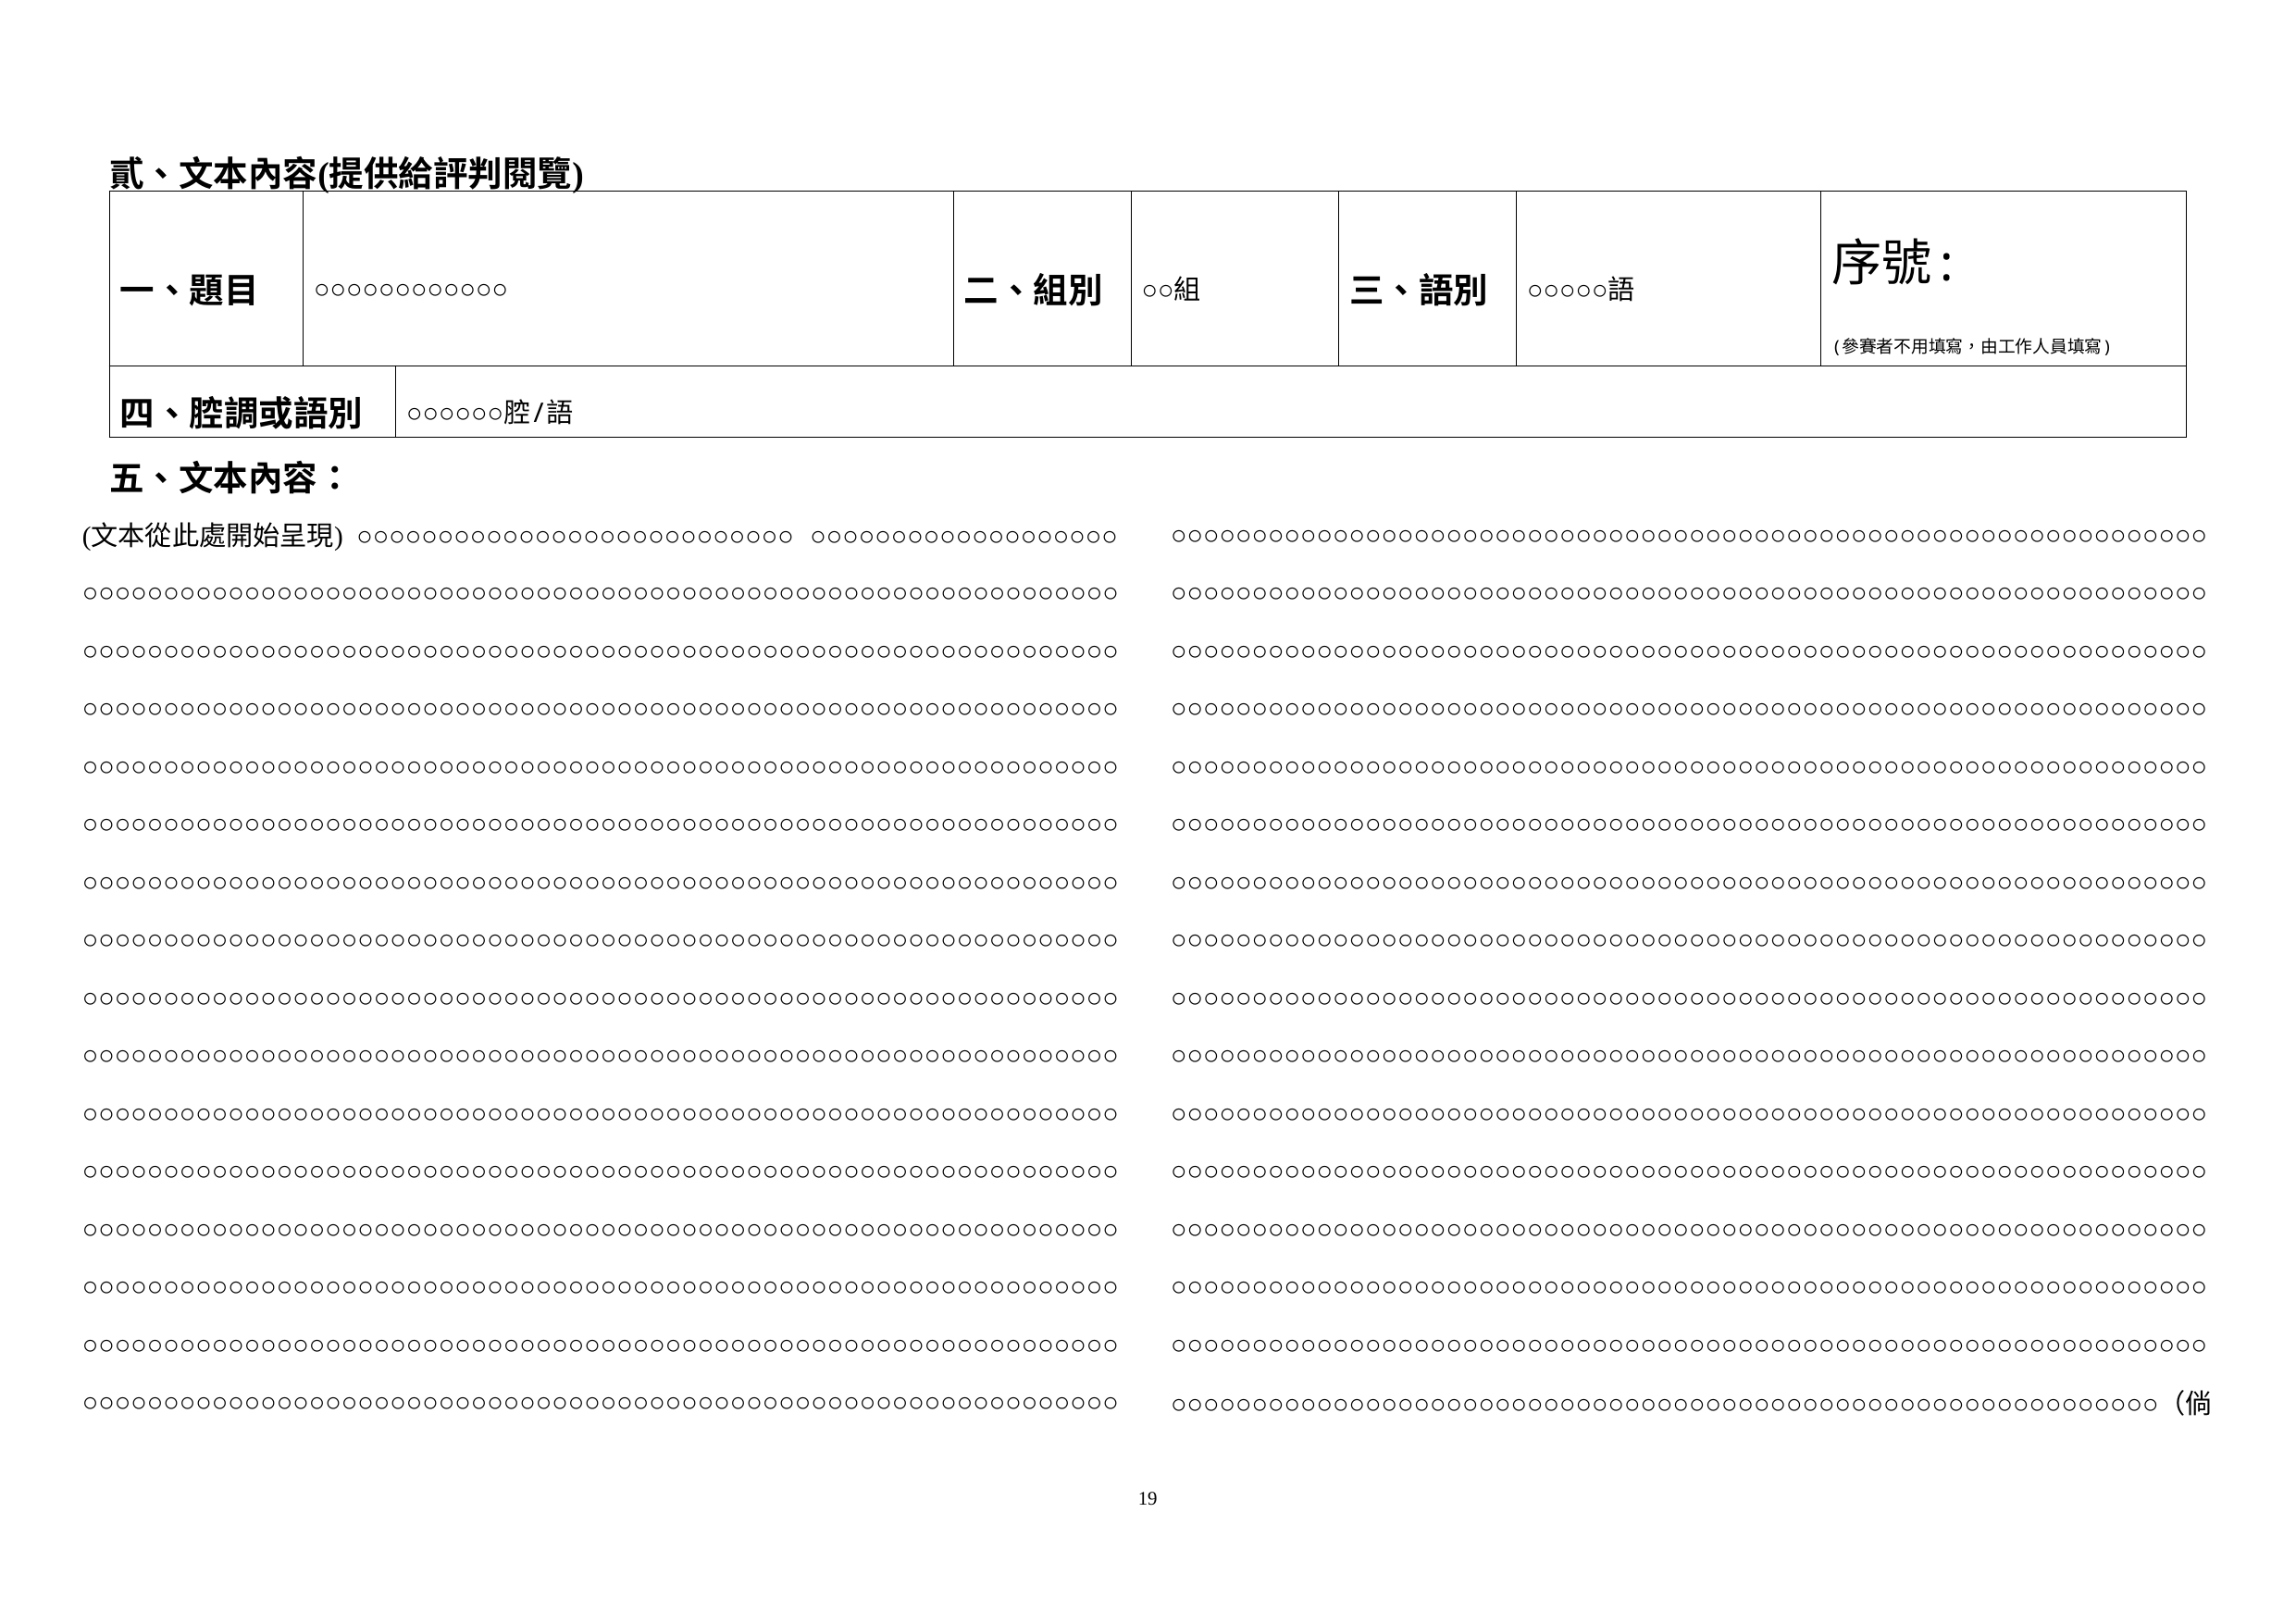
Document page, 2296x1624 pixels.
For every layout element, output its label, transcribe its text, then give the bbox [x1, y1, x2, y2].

table_header 序號: (參賽者不用填寫，由工作人員填寫) [1821, 192, 2186, 365]
table_header ○○○○○語 [1517, 192, 1820, 365]
text 五、文本內容： [109, 438, 2186, 495]
table_header 三、語別 [1339, 192, 1516, 365]
table_cell ○○○○○○腔/語 [396, 366, 2186, 437]
text (文本從此處開始呈現) ○○○○○○○○○○○○○○○○○○○○○○○○○○○ ○○○○○○○○○○○○○○○○○○○○○○○○○○○○○○○○○○○○○○○○○○○○○○○○○○○○○○○○○○○○○○○○○○○○○○○○○○○○○○○○○○○○○○○○○○○○○○○○○○○○○○○○○○○○○○○○○○○○○○○○○○○○○○○○○○○○○○○○○○○○○○○○○○○○○○○○○○○○○○○○○○○○○○○○○○○○○○○○○○○○○○○○○○○○○○○○○○○○○○○○○○○○○○○○○○○○○○○○○○○○○○○○○○○○○○○○○○○○○○○○○○○○○○○○○○○○○○○○○○○○○○○○○○○○○○○○○○○○○○○○○○○○○○○○○○○○○○○○○○○○○○○○○○○○○○○○○○○○○○○○○○○○○○○○○○○○○○○○○○○○○○○○○○○○○○○○○○○○○○○○○○○○○○○○○○○○○○○○○○○○○○○○○○○○○○○○○○○○○○○○○○○○○○○○○○○○○○○○○○○○○○○○○○○○○○○○○○○○○○○○○○○○○○○○○○○○○○○○○○○○○○○○○○○○○○○○○○○○○○○○○○○○○○○○○○○○○○○○○○○○○○○○○○○○○○○○○○○○○○○○○○○○○○○○○○○○○○○○○○○○○○○○○○○○○○○○○○○○○○○○○○○○○○○○○○○○○○○○○○○○○○○○○○○○○○○○○○○○○○○○○○○○○○○○○○○○○○○○○○○○○○○○○○○○○○○○○○○○○○○○○○○○○○○○○○○○○○○○○○○○○○○○○○○○○○○○○○○○○○○○○○○○○○○○○○○○○○○○○○○○○○○○○○○○○○○○○○○○○○○○○○○○○○○○○○○○○○○○○○○○○○○○○○○○○○○○○○○○○○○○○○○○○○○○○○○○○○○○○○○○○○○○○○○○○○○○○○○○○○○○○○○○○○○○○○○○○○○○○○○○○○○○○○○○○○○○○○○○○○○○○○○○○○○○○○○○○○○○○○○○○○○○○○○○○○○○○○○○○○○○○○○○○○○○○○○○○○○○○○○○○○○○○○○○○○○○○○○○○○○○○○○○○○○○○○○○○○○○○○○○○○○○○○○○○○○○○○○○○○○○○○○○○○○○○○○○○○○○○○○ [82, 495, 1124, 1420]
table_header ○○○○○○○○○○○○ [304, 192, 953, 365]
table_cell 四、腔調或語別 [110, 366, 395, 437]
text 貳、文本內容(提供給評判閱覽) [109, 132, 2186, 191]
table_header 二、組別 [954, 192, 1131, 365]
table_header ○○組 [1132, 192, 1338, 365]
table_header 一、題目 [110, 192, 303, 365]
text ○○○○○○○○○○○○○○○○○○○○○○○○○○○○○○○○○○○○○○○○○○○○○○○○○○○○○○○○○○○○○○○○○○○○○○○○○○○○○○○○○○○○○○○○○○○○○○○○○○○○○○○○○○○○○○○○○○○○○○○○○○○○○○○○○○○○○○○○○○○○○○○○○○○○○○○○○○○○○○○○○○○○○○○○○○○○○○○○○○○○○○○○○○○○○○○○○○○○○○○○○○○○○○○○○○○○○○○○○○○○○○○○○○○○○○○○○○○○○○○○○○○○○○○○○○○○○○○○○○○○○○○○○○○○○○○○○○○○○○○○○○○○○○○○○○○○○○○○○○○○○○○○○○○○○○○○○○○○○○○○○○○○○○○○○○○○○○○○○○○○○○○○○○○○○○○○○○○○○○○○○○○○○○○○○○○○○○○○○○○○○○○○○○○○○○○○○○○○○○○○○○○○○○○○○○○○○○○○○○○○○○○○○○○○○○○○○○○○○○○○○○○○○○○○○○○○○○○○○○○○○○○○○○○○○○○○○○○○○○○○○○○○○○○○○○○○○○○○○○○○○○○○○○○○○○○○○○○○○○○○○○○○○○○○○○○○○○○○○○○○○○○○○○○○○○○○○○○○○○○○○○○○○○○○○○○○○○○○○○○○○○○○○○○○○○○○○○○○○○○○○○○○○○○○○○○○○○○○○○○○○○○○○○○○○○○○○○○○○○○○○○○○○○○○○○○○○○○○○○○○○○○○○○○○○○○○○○○○○○○○○○○○○○○○○○○○○○○○○○○○○○○○○○○○○○○○○○○○○○○○○○○○○○○○○○○○○○○○○○○○○○○○○○○○○○○○○○○○○○○○○○○○○○○○○○○○○○○○○○○○○○○○○○○○○○○○○○○○○○○○○○○○○○○○○○○○○○○○○○○○○○○○○○○○○○○○○○○○○○○○○○○○○○○○○○○○○○○○○○○○○○○○○○○○○○○○○○○○○○○○○○○○○○○○○○○○○○○○○○○○○○○○○○○○○○○○○○○○○○○○○○○○○○○○○○○○○○○○○○○○○○○○○○○○○○○○○○○○○○○○○○○○○○○○○○○○○○○○○○○○○○○○○○○○○○○○○○○○○○○○○○○○○○○○○○○○○○○○○○○○○（倘 [1171, 495, 2213, 1420]
